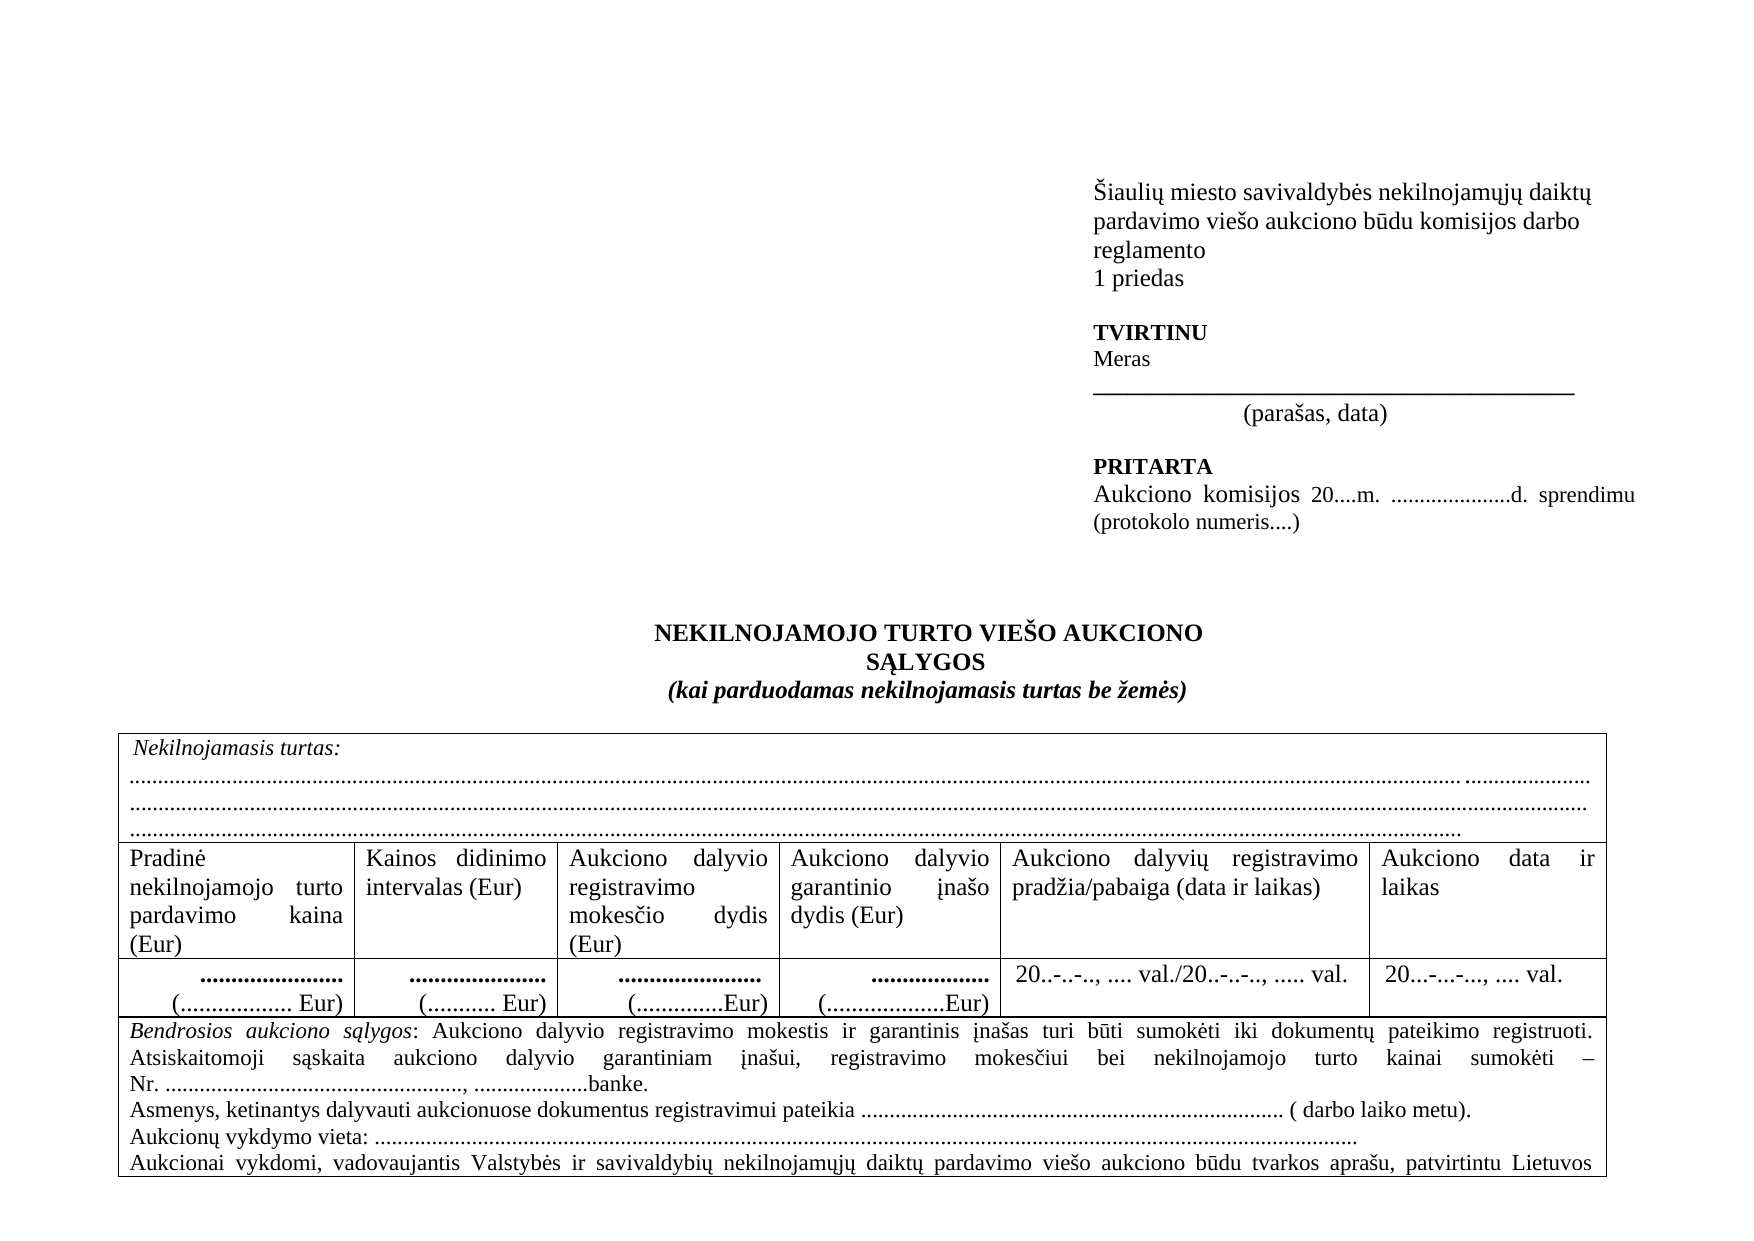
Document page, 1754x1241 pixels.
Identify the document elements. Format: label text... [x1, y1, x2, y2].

text (parašas, data) [1168, 398, 1636, 426]
table_cell Aukciono dalyvio garantinio įnašo dydis (Eur) [780, 843, 1000, 958]
text Aukciono komisijos 20....m. .....................d. sprendimu (protokolo numeris....) [1093, 479, 1636, 534]
table_cell ....................... (..............Eur) [558, 959, 779, 1016]
table_cell ...................... (........... Eur) [355, 959, 557, 1016]
text Šiaulių miesto savivaldybės nekilnojamųjų daiktų [1093, 177, 1636, 206]
text 1 priedas [1018, 263, 1636, 292]
text PRITARTA [1018, 453, 1636, 479]
table_cell Aukciono dalyvių registravimo pradžia/pabaiga (data ir laikas) [1001, 843, 1369, 958]
table_cell ....................... (.................. Eur) [119, 959, 354, 1016]
table_cell Bendrosios aukciono sąlygos: Aukciono dalyvio registravimo mokestis ir garantinis įnašas turi būti sumokėti iki dokumentų pateikimo registruoti. Atsiskaitomoji sąskaita aukciono dalyvio garantiniam įnašui, registravimo mokesčiui bei nekilnojamojo turto kainai sumokėti – Nr. ...................................................., ....................banke. Asmenys, ketinantys dalyvauti aukcionuose dokumentus registravimui pateikia .......................................................................... ( darbo laiko metu). Aukcionų vykdymo vieta: ............................................................................................................................................................................ Aukcionai vykdomi, vadovaujantis Valstybės ir savivaldybių nekilnojamųjų daiktų pardavimo viešo aukciono būdu tvarkos aprašu, patvirtintu Lietuvos [119, 1018, 1606, 1176]
text SĄLYGOS [118, 647, 1636, 676]
table_cell Kainos didinimo intervalas (Eur) [355, 843, 557, 958]
text NEKILNOJAMOJO TURTO VIEŠO AUKCIONO [118, 618, 1636, 647]
table_cell Pradinė nekilnojamojo turto pardavimo kaina (Eur) [119, 843, 354, 958]
table_cell 20..-..-.., .... val./20..-..-.., ..... val. [1001, 959, 1369, 1016]
text Meras [1018, 345, 1636, 371]
text (kai parduodamas nekilnojamasis turtas be žemės) [118, 676, 1636, 704]
table_cell 20...-...-..., .... val. [1370, 959, 1606, 1016]
table_cell ................... (...................Eur) [780, 959, 1000, 1016]
text __________________________________________ [1018, 371, 1636, 398]
text pardavimo viešo aukciono būdu komisijos darbo [1093, 206, 1636, 235]
text TVIRTINU [1018, 318, 1636, 345]
table_header Nekilnojamasis turtas: ....................................................................................................................................................................................................................................................................................................................................................................................................................................................................................................................................................................................................................................................................................................................................................................... [119, 734, 1606, 842]
table_cell Aukciono dalyvio registravimo mokesčio dydis (Eur) [558, 843, 779, 958]
text reglamento [1093, 235, 1636, 263]
table_cell Aukciono data ir laikas [1370, 843, 1606, 958]
